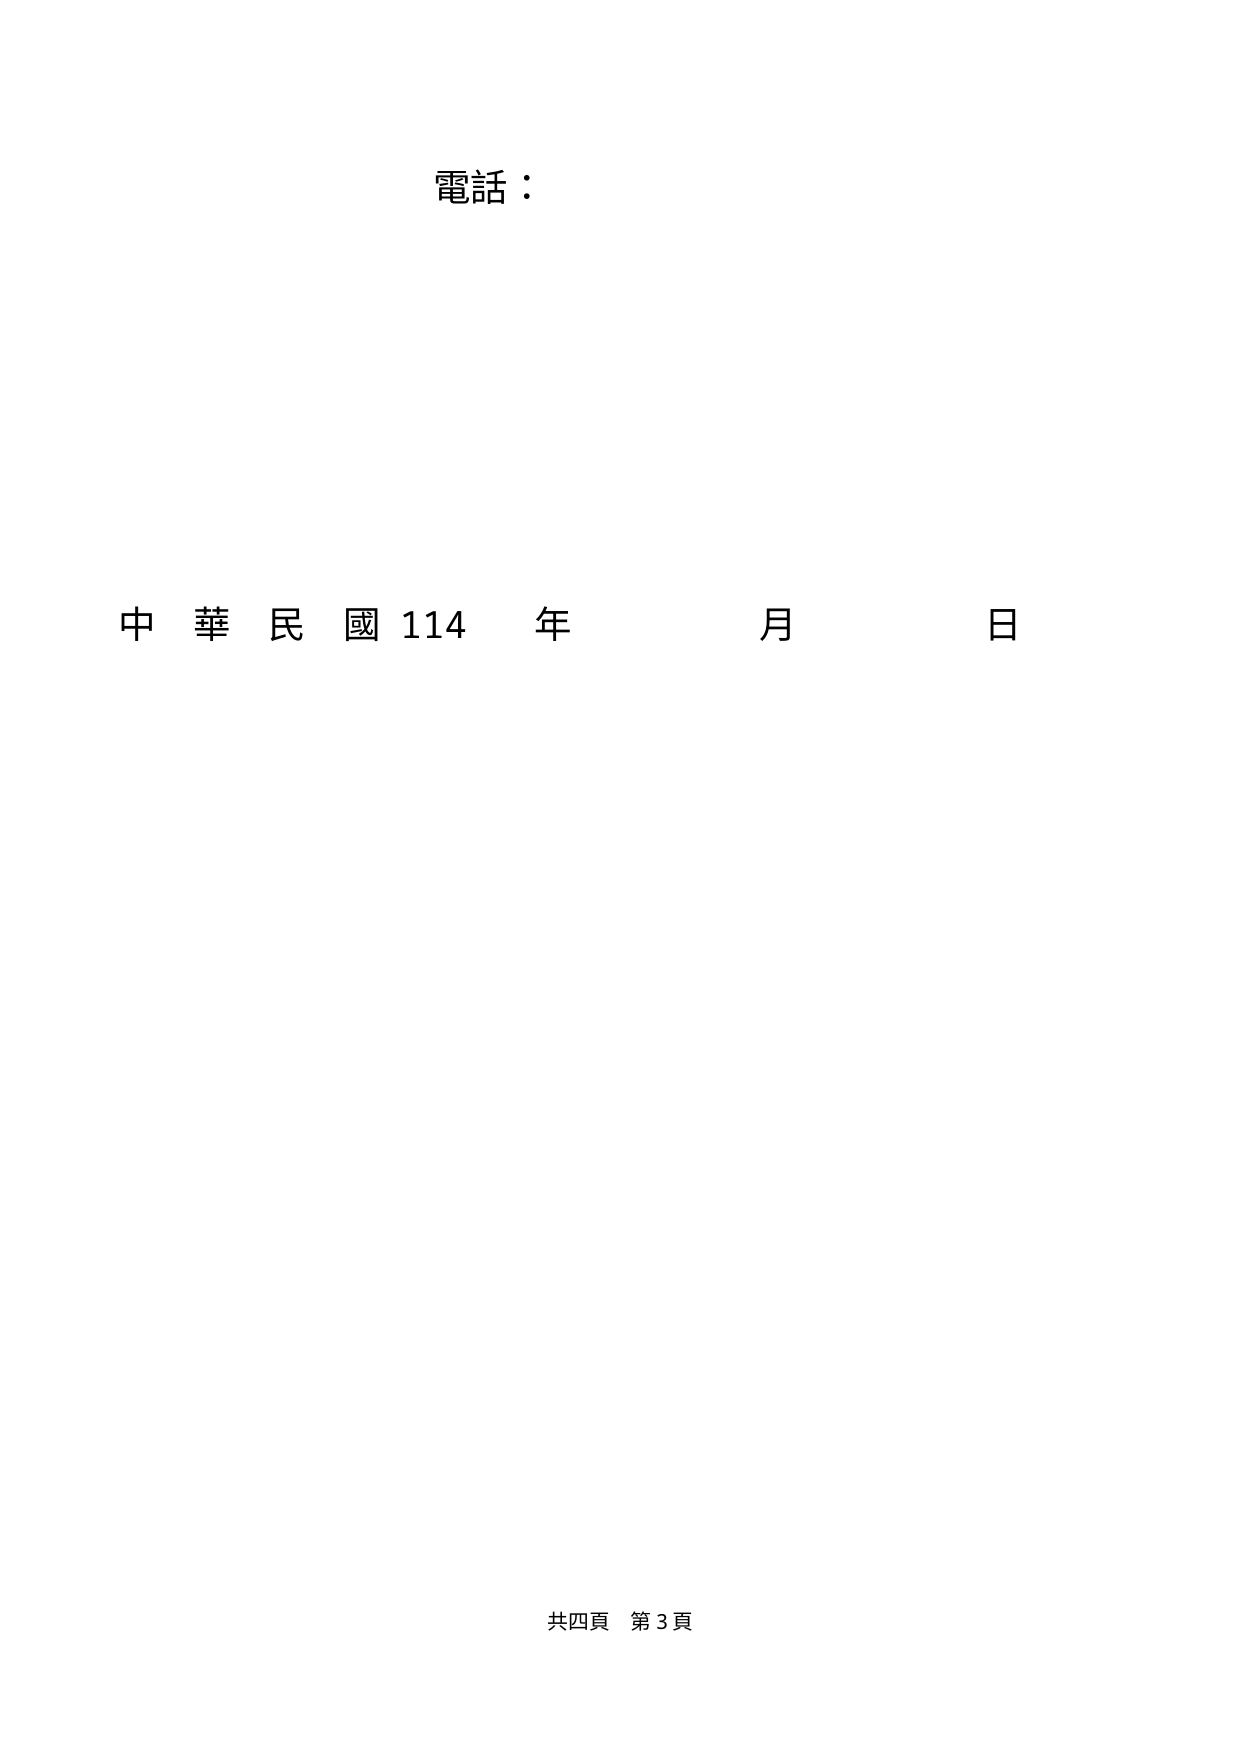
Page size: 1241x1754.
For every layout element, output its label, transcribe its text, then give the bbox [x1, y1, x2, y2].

text 中 華 民 國 114 年 月 日 [118, 581, 1122, 643]
text 電話： [118, 143, 1122, 206]
